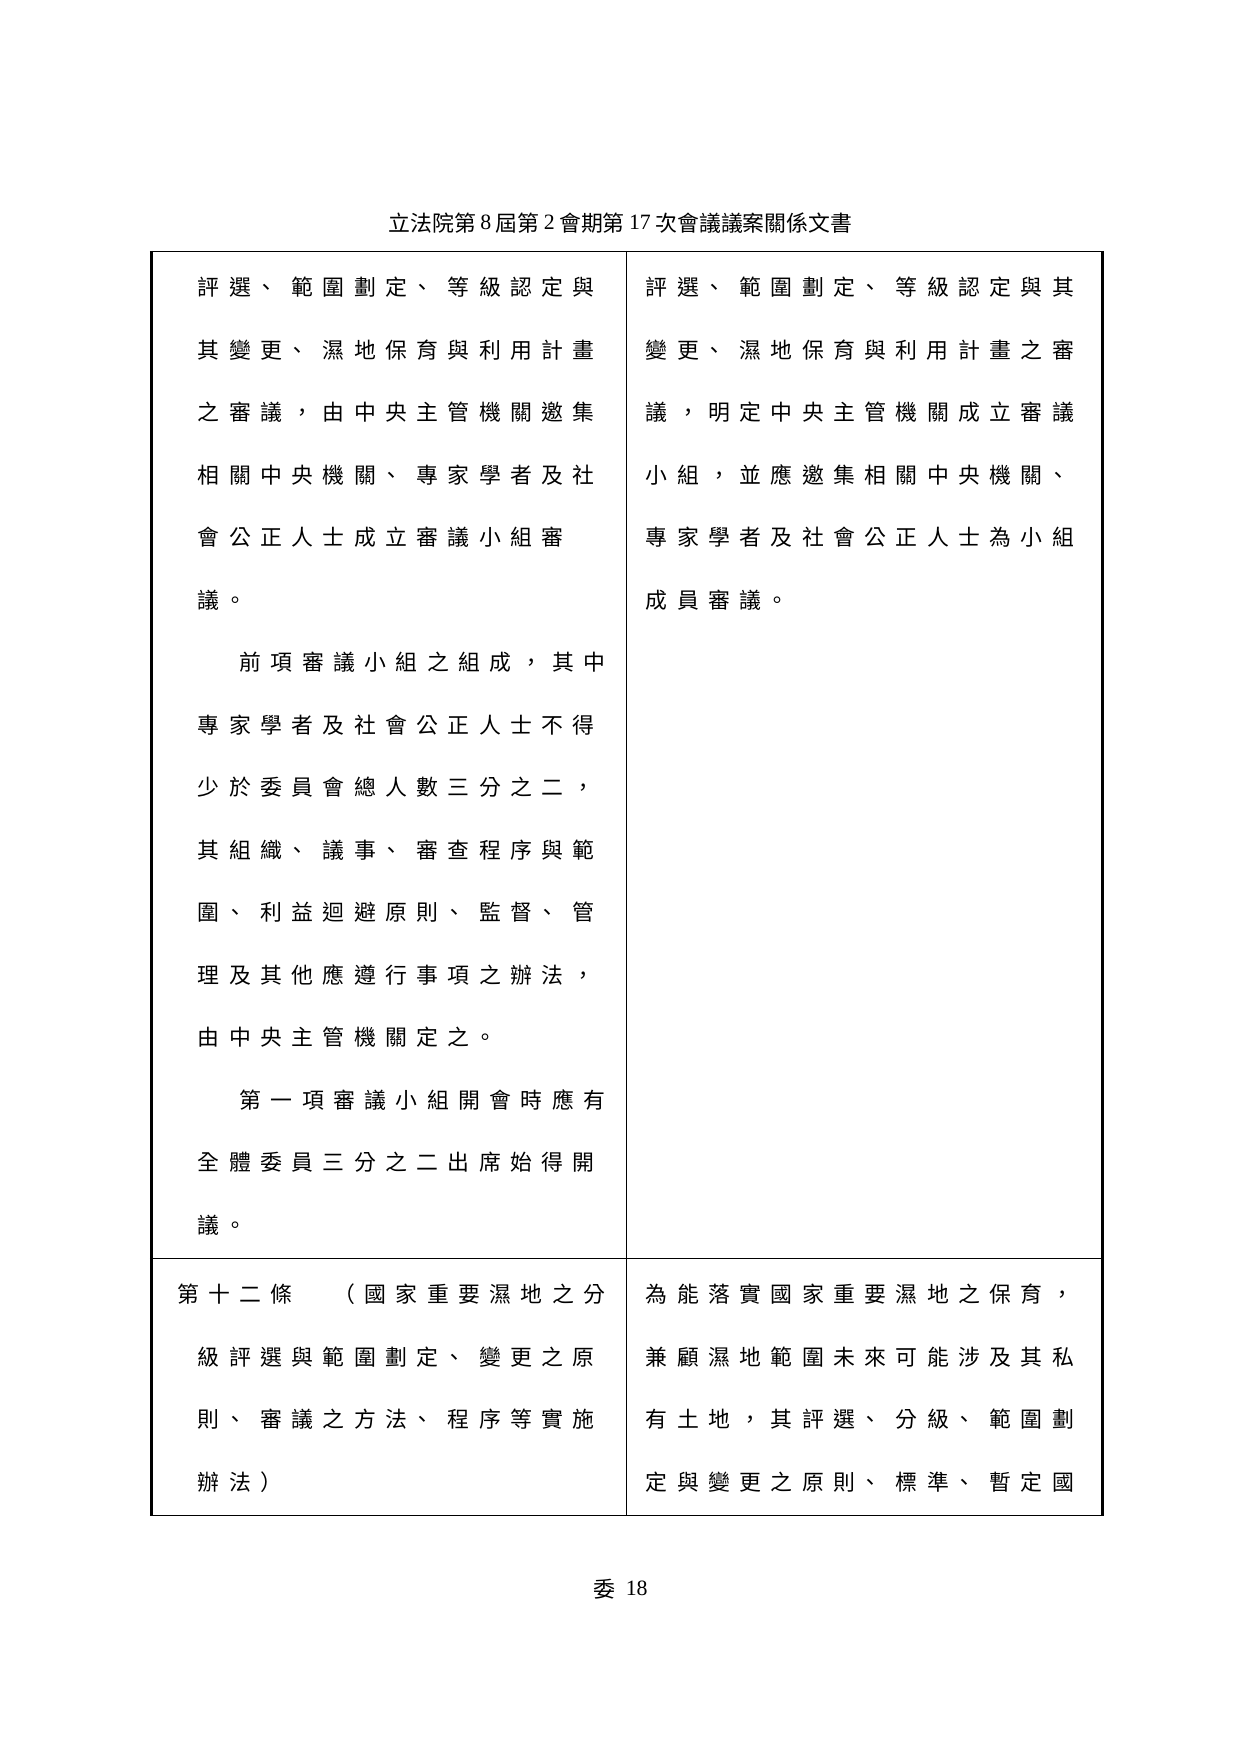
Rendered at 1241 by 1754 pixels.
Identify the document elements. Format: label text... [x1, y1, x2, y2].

table_cell 第十二條 （國家重要濕地之分級評選與範圍劃定、變更之原則、審議之方法、程序等實施辦法） [153, 1259, 626, 1514]
table_cell 評選、範圍劃定、等級認定與其變更、濕地保育與利用計畫之審議，明定中央主管機關成立審議小組，並應邀集相關中央機關、專家學者及社會公正人士為小組成員審議。 [627, 252, 1101, 1258]
table_cell 評選、範圍劃定、等級認定與其變更、濕地保育與利用計畫之審議，由中央主管機關邀集相關中央機關、專家學者及社會公正人士成立審議小組審議。 前項審議小組之組成，其中專家學者及社會公正人士不得少於委員會總人數三分之二，其組織、議事、審查程序與範圍、利益迴避原則、監督、管理及其他應遵行事項之辦法，由中央主管機關定之。 第一項審議小組開會時應有全體委員三分之二出席始得開議。 [153, 252, 626, 1258]
table_cell 為能落實國家重要濕地之保育，兼顧濕地範圍未來可能涉及其私有土地，其評選、分級、範圍劃定與變更之原則、標準、暫定國 [627, 1259, 1101, 1514]
